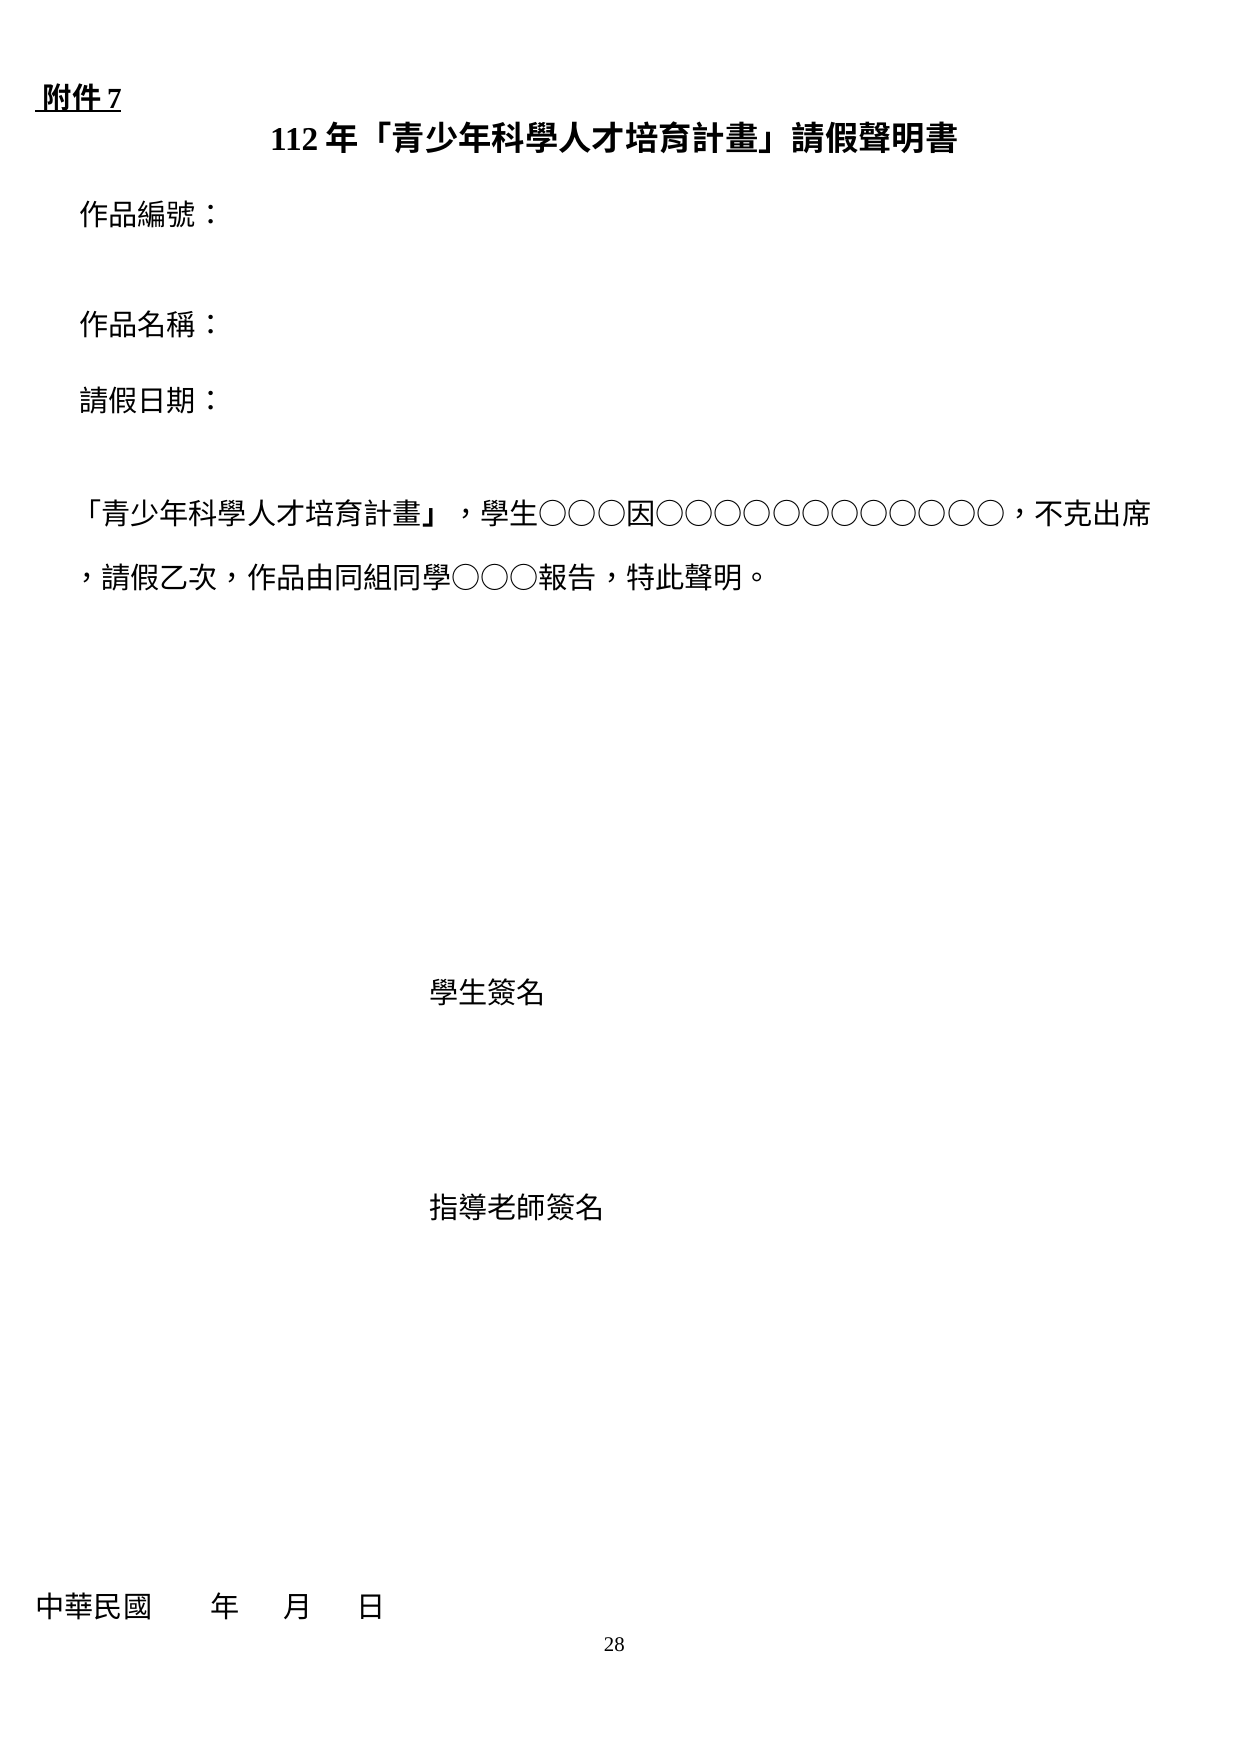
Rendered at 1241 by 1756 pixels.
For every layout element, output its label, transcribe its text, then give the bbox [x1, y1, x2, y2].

text 指導老師簽名 [35, 1184, 1193, 1227]
text 「青少年科學人才培育計畫」，學生○○○因○○○○○○○○○○○○，不克出席 [35, 491, 1193, 533]
text ，請假乙次，作品由同組同學○○○報告，特此聲明。 [35, 554, 1193, 597]
text 附件7 [35, 75, 1193, 117]
text 請假日期： [35, 377, 1193, 419]
text 中華民國 年 月 日 [35, 1583, 1193, 1625]
text 作品名稱： [35, 301, 1193, 343]
text 112年「青少年科學人才培育計畫」請假聲明書 [35, 117, 1193, 158]
text 作品編號： [35, 192, 1193, 234]
text 學生簽名 [35, 970, 1193, 1012]
